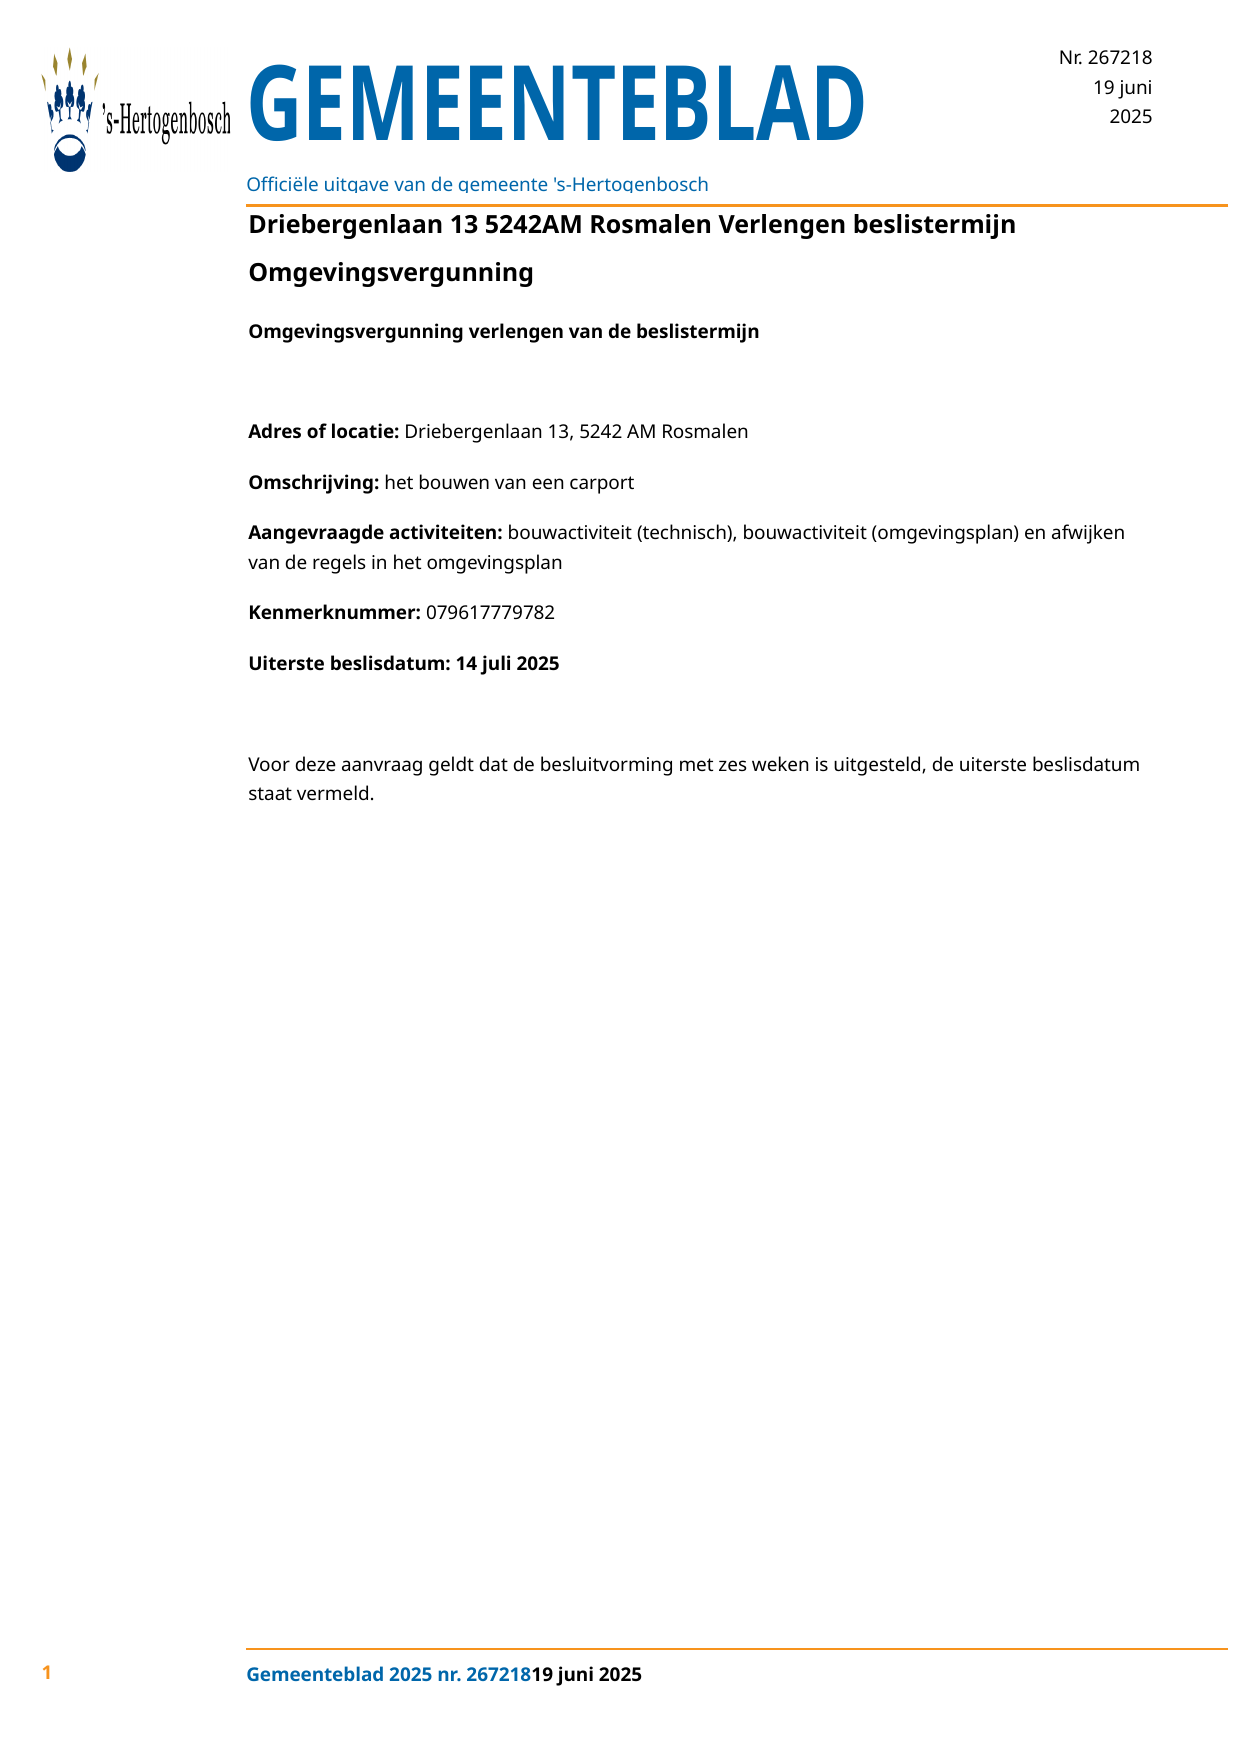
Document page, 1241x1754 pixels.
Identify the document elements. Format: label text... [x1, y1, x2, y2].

text Voor deze aanvraag geldt dat de besluitvorming met zes weken is uitgesteld, de uiterste beslisdatum staat vermeld. [248, 751, 1152, 806]
text Uiterste beslisdatum: 14 juli 2025 [248, 650, 1152, 676]
picture [41, 47, 231, 172]
text Adres of locatie: Driebergenlaan 13, 5242 AM Rosmalen [248, 419, 1152, 444]
text Omgevingsvergunning verlengen van de beslistermijn [248, 318, 1152, 344]
text Driebergenlaan 13 5242AM Rosmalen Verlengen beslistermijn Omgevingsvergunning [248, 207, 1152, 288]
text Kenmerknummer: 079617779782 [248, 599, 1152, 625]
text Aangevraagde activiteiten: bouwactiviteit (technisch), bouwactiviteit (omgevingsplan) en afwijken van de regels in het omgevingsplan [248, 519, 1152, 575]
text Omschrijving: het bouwen van een carport [248, 469, 1152, 495]
